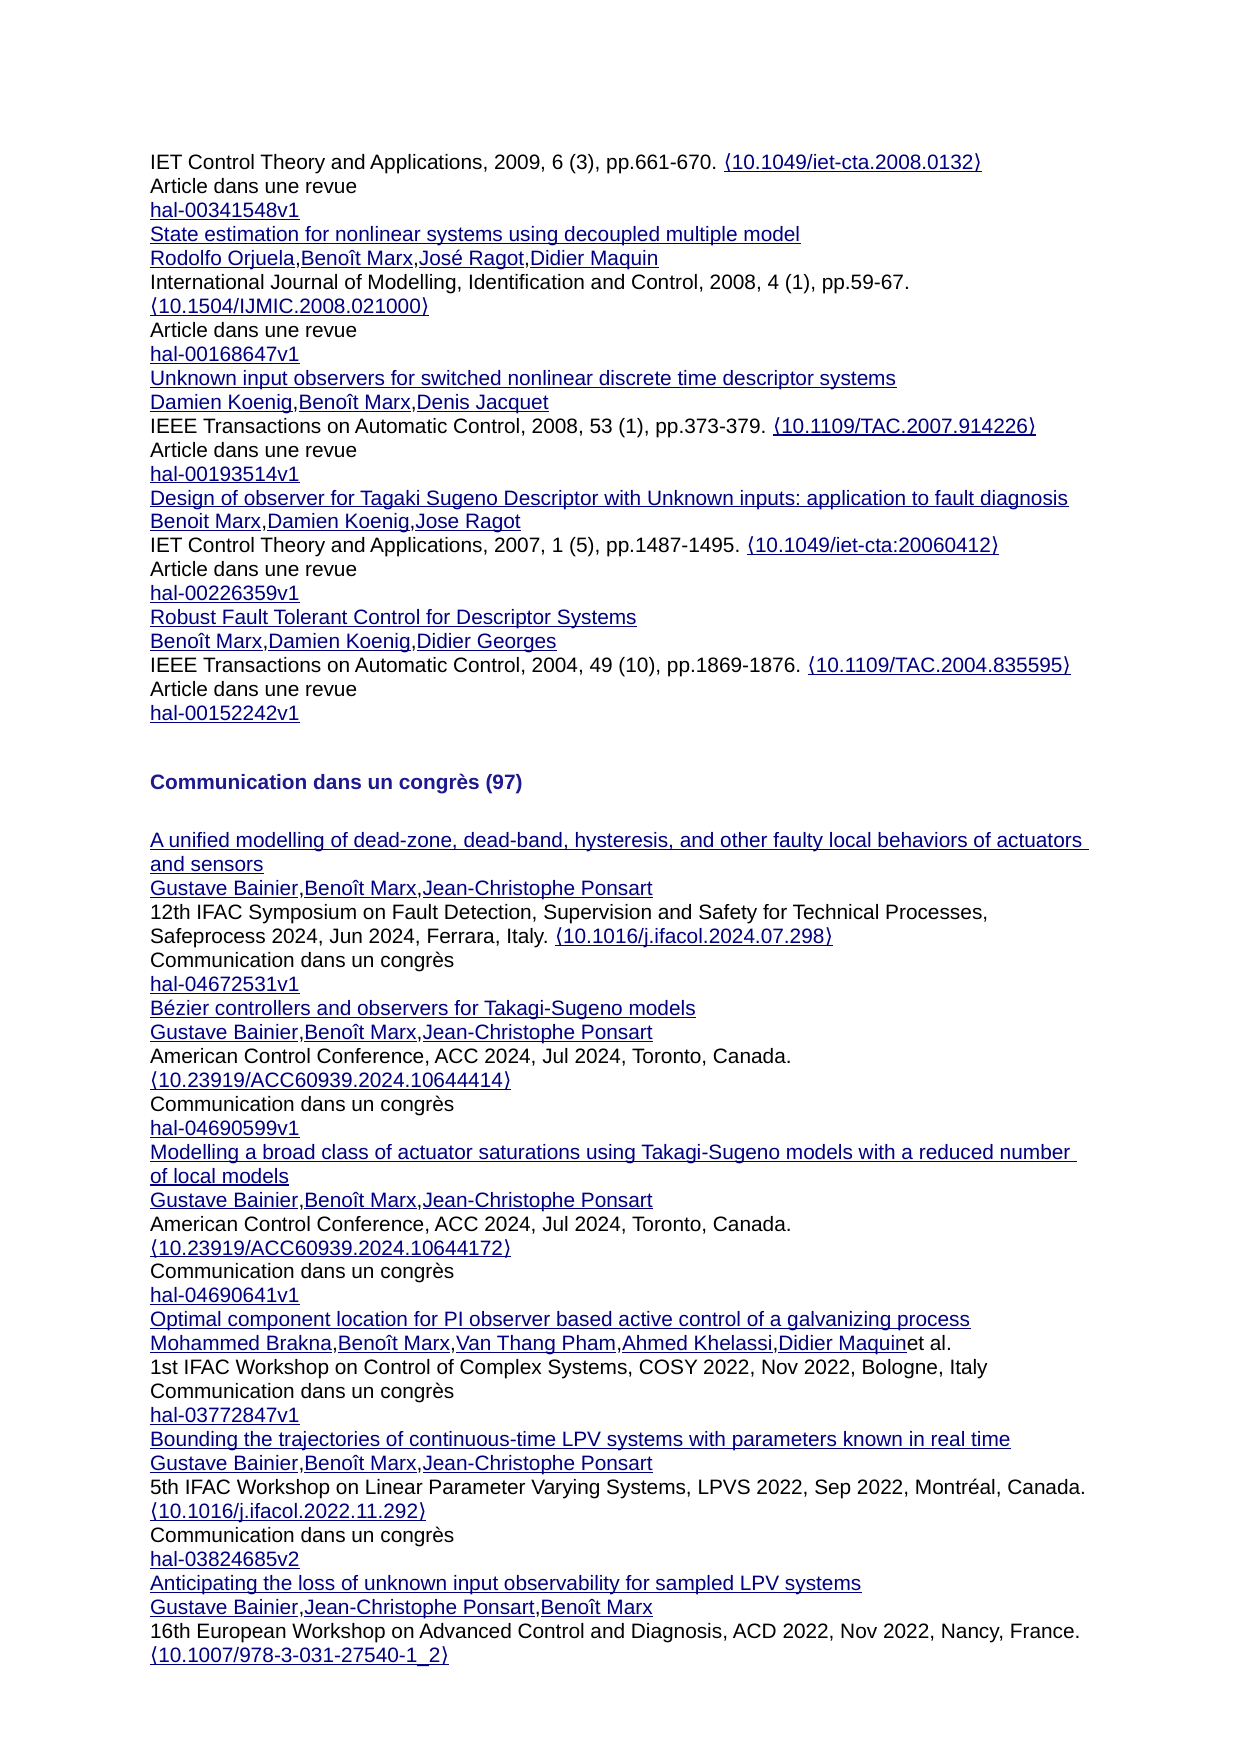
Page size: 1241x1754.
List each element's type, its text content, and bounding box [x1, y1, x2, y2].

table_cell Robust Fault Tolerant Control for Descriptor Systems Benoît Marx,Damien Koenig,Didier Georges IEEE Transactions on Automatic Control, 2004, 49 (10), pp.1869-1876. ⟨10.1109/TAC.2004.835595⟩ Article dans une revue hal-00152242v1 [150, 605, 1090, 725]
table_cell Design of observer for Tagaki Sugeno Descriptor with Unknown inputs: application to fault diagnosis Benoit Marx,Damien Koenig,Jose Ragot IET Control Theory and Applications, 2007, 1 (5), pp.1487-1495. ⟨10.1049/iet-cta:20060412⟩ Article dans une revue hal-00226359v1 [150, 485, 1090, 605]
table_cell Optimal component location for PI observer based active control of a galvanizing process Mohammed Brakna,Benoît Marx,Van Thang Pham,Ahmed Khelassi,Didier Maquinet al. 1st IFAC Workshop on Control of Complex Systems, COSY 2022, Nov 2022, Bologne, Italy Communication dans un congrès hal-03772847v1 [150, 1307, 1090, 1427]
table_cell Modelling a broad class of actuator saturations using Takagi-Sugeno models with a reduced number of local models Gustave Bainier,Benoît Marx,Jean-Christophe Ponsart American Control Conference, ACC 2024, Jul 2024, Toronto, Canada. ⟨10.23919/ACC60939.2024.10644172⟩ Communication dans un congrès hal-04690641v1 [150, 1140, 1090, 1307]
subtitle Communication dans un congrès (97) [150, 770, 1090, 794]
table_cell Unknown input observers for switched nonlinear discrete time descriptor systems Damien Koenig,Benoît Marx,Denis Jacquet IEEE Transactions on Automatic Control, 2008, 53 (1), pp.373-379. ⟨10.1109/TAC.2007.914226⟩ Article dans une revue hal-00193514v1 [150, 366, 1090, 485]
table_cell IET Control Theory and Applications, 2009, 6 (3), pp.661-670. ⟨10.1049/iet-cta.2008.0132⟩ Article dans une revue hal-00341548v1 [150, 150, 1090, 222]
table_cell Anticipating the loss of unknown input observability for sampled LPV systems Gustave Bainier,Jean-Christophe Ponsart,Benoît Marx 16th European Workshop on Advanced Control and Diagnosis, ACD 2022, Nov 2022, Nancy, France. ⟨10.1007/978-3-031-27540-1_2⟩ [150, 1571, 1090, 1667]
table_header A unified modelling of dead-zone, dead-band, hysteresis, and other faulty local behaviors of actuators and sensors Gustave Bainier,Benoît Marx,Jean-Christophe Ponsart 12th IFAC Symposium on Fault Detection, Supervision and Safety for Technical Processes, Safeprocess 2024, Jun 2024, Ferrara, Italy. ⟨10.1016/j.ifacol.2024.07.298⟩ Communication dans un congrès hal-04672531v1 [150, 828, 1090, 996]
table_cell Bounding the trajectories of continuous-time LPV systems with parameters known in real time Gustave Bainier,Benoît Marx,Jean-Christophe Ponsart 5th IFAC Workshop on Linear Parameter Varying Systems, LPVS 2022, Sep 2022, Montréal, Canada. ⟨10.1016/j.ifacol.2022.11.292⟩ Communication dans un congrès hal-03824685v2 [150, 1427, 1090, 1571]
table_cell State estimation for nonlinear systems using decoupled multiple model Rodolfo Orjuela,Benoît Marx,José Ragot,Didier Maquin International Journal of Modelling, Identification and Control, 2008, 4 (1), pp.59-67. ⟨10.1504/IJMIC.2008.021000⟩ Article dans une revue hal-00168647v1 [150, 222, 1090, 366]
table_cell Bézier controllers and observers for Takagi-Sugeno models Gustave Bainier,Benoît Marx,Jean-Christophe Ponsart American Control Conference, ACC 2024, Jul 2024, Toronto, Canada. ⟨10.23919/ACC60939.2024.10644414⟩ Communication dans un congrès hal-04690599v1 [150, 996, 1090, 1139]
